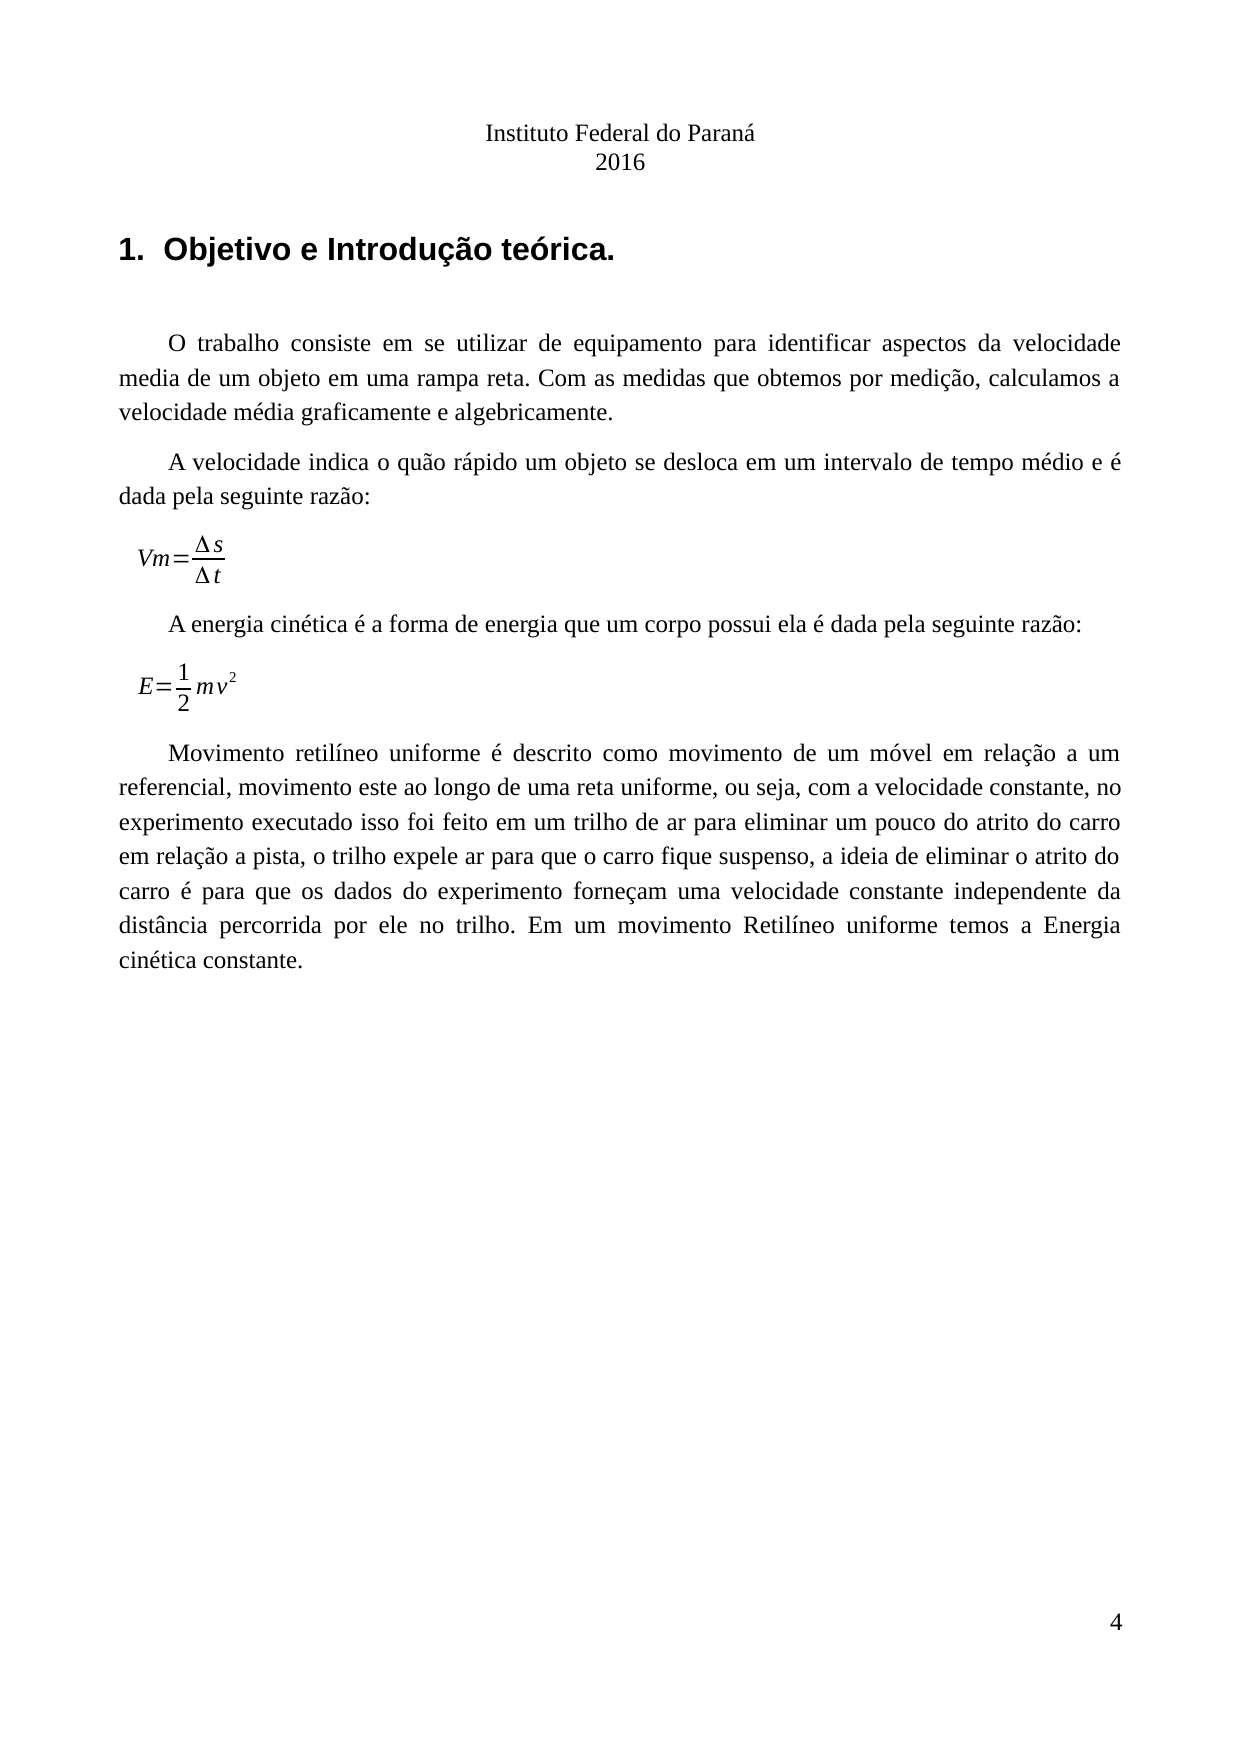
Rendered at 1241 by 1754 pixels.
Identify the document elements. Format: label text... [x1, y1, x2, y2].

text Movimento retilíneo uniforme é descrito como movimento de um móvel em relação a um referencial, movimento este ao longo de uma reta uniforme, ou seja, com a velocidade constante, no experimento executado isso foi feito em um trilho de ar para eliminar um pouco do atrito do carro em relação a pista, o trilho expele ar para que o carro fique suspenso, a ideia de eliminar o atrito do carro é para que os dados do experimento forneçam uma velocidade constante independente da distância percorrida por ele no trilho. Em um movimento Retilíneo uniforme temos a Energia cinética constante. [119, 738, 1122, 973]
text A velocidade indica o quão rápido um objeto se desloca em um intervalo de tempo médio e é dada pela seguinte razão: [119, 447, 1122, 510]
text A energia cinética é a forma de energia que um corpo possui ela é dada pela seguinte razão: [119, 609, 1122, 638]
subtitle Objetivo e Introdução teórica. [118, 230, 1122, 267]
text O trabalho consiste em se utilizar de equipamento para identificar aspectos da velocidade media de um objeto em uma rampa reta. Com as medidas que obtemos por medição, calculamos a velocidade média graficamente e algebricamente. [119, 328, 1122, 426]
